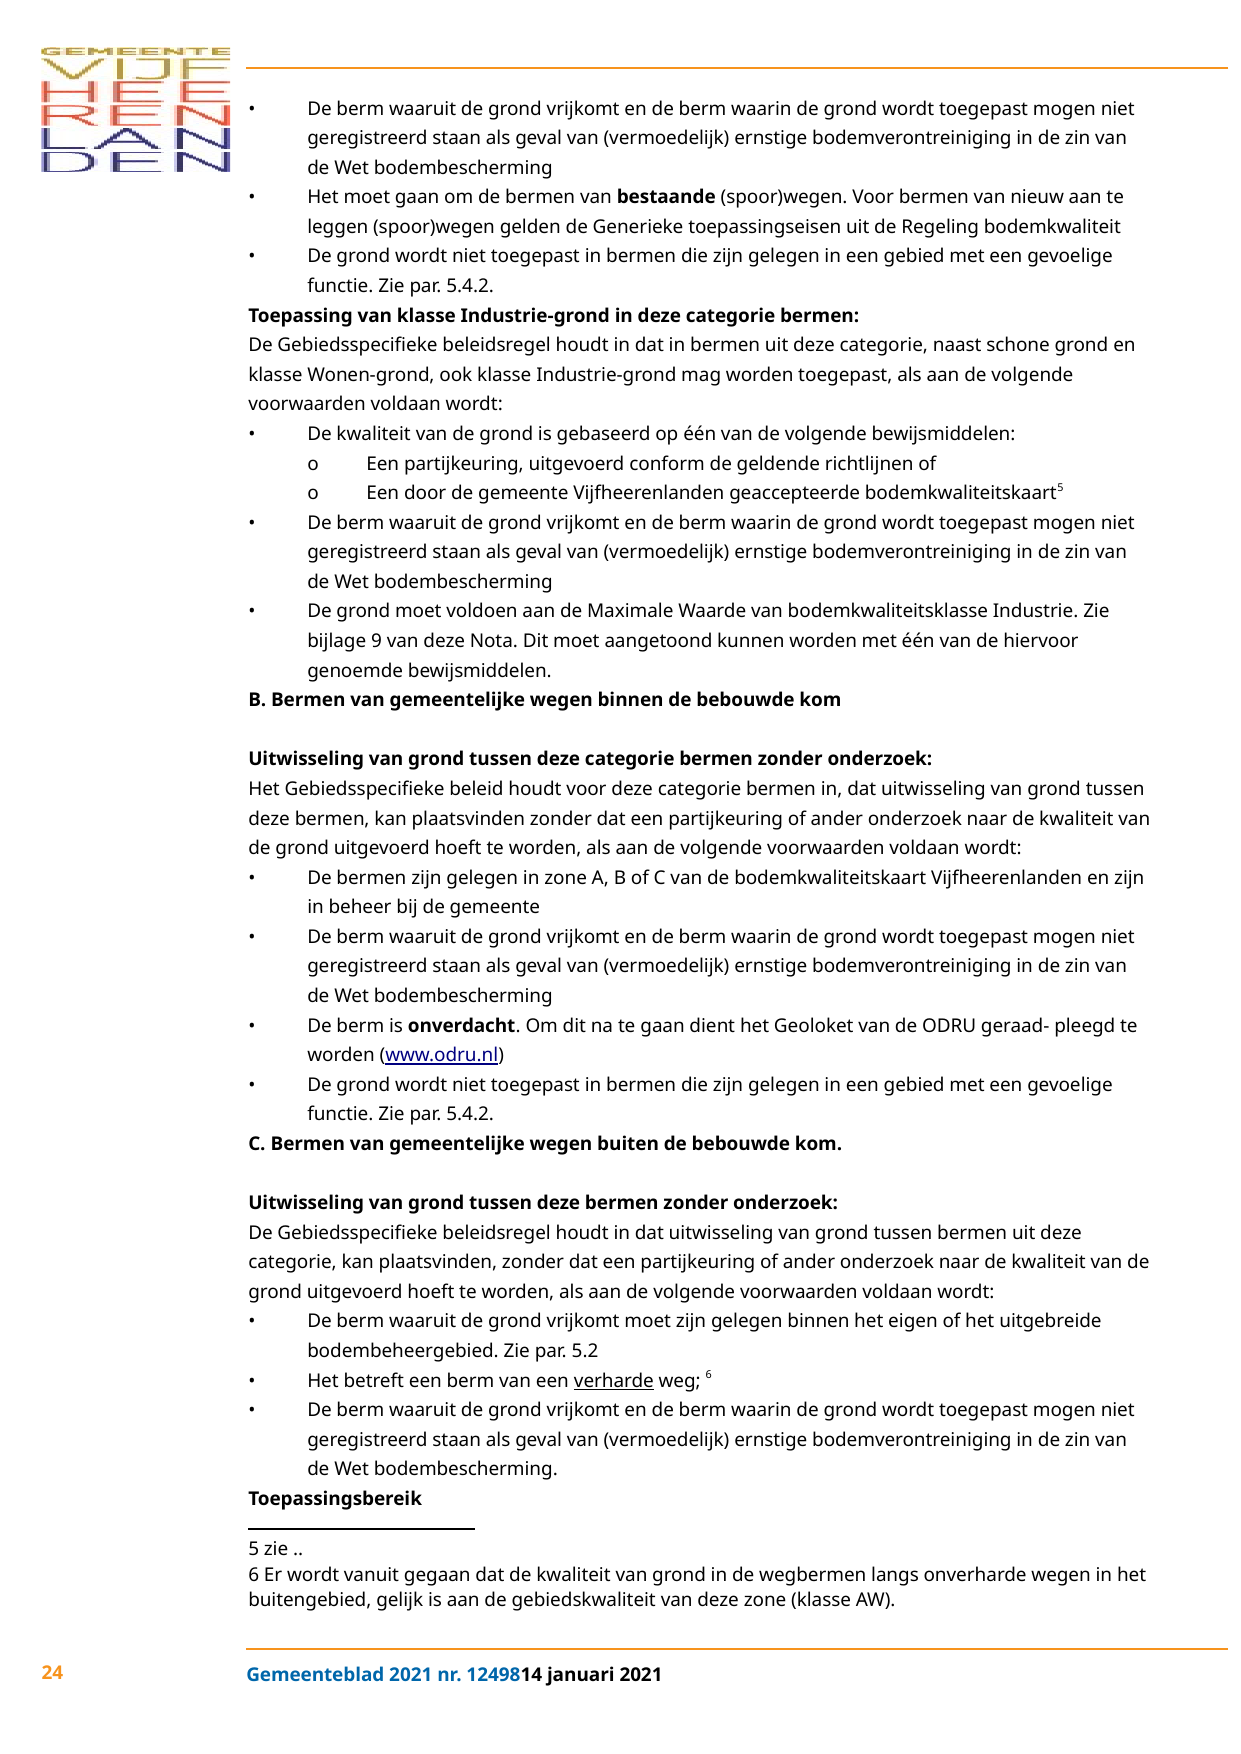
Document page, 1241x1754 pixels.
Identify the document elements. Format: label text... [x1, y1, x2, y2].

list De bermen zijn gelegen in zone A, B of C van de bodemkwaliteitskaart Vijfheerenlanden en zijn in beheer bij de gemeente [248, 864, 1152, 919]
text Het Gebiedsspecifieke beleid houdt voor deze categorie bermen in, dat uitwisseling van grond tussen deze bermen, kan plaatsvinden zonder dat een partijkeuring of ander onderzoek naar de kwaliteit van de grond uitgevoerd hoeft te worden, als aan de volgende voorwaarden voldaan wordt: [248, 775, 1152, 860]
text B. Bermen van gemeentelijke wegen binnen de bebouwde kom [248, 686, 1152, 712]
list Een door de gemeente Vijfheerenlanden geaccepteerde bodemkwaliteitskaart [307, 479, 1152, 505]
text De Gebiedsspecifieke beleidsregel houdt in dat in bermen uit deze categorie, naast schone grond en klasse Wonen-grond, ook klasse Industrie-grond mag worden toegepast, als aan de volgende voorwaarden voldaan wordt: [248, 331, 1152, 416]
list De grond moet voldoen aan de Maximale Waarde van bodemkwaliteitsklasse Industrie. Zie bijlage 9 van deze Nota. Dit moet aangetoond kunnen worden met één van de hiervoor genoemde bewijsmiddelen. [248, 598, 1152, 683]
list Het betreft een berm van een verharde weg; [248, 1367, 1152, 1393]
text Uitwisseling van grond tussen deze bermen zonder onderzoek: [248, 1189, 1152, 1215]
list De berm waaruit de grond vrijkomt moet zijn gelegen binnen het eigen of het uitgebreide bodembeheergebied. Zie par. 5.2 [248, 1308, 1152, 1363]
list Het moet gaan om de bermen van bestaande (spoor)wegen. Voor bermen van nieuw aan te leggen (spoor)wegen gelden de Generieke toepassingseisen uit de Regeling bodemkwaliteit [248, 183, 1152, 239]
text Toepassing van klasse Industrie-grond in deze categorie bermen: [248, 302, 1152, 328]
picture [41, 47, 231, 172]
list zie .. [248, 1535, 1152, 1561]
text Uitwisseling van grond tussen deze categorie bermen zonder onderzoek: [248, 746, 1152, 771]
text C. Bermen van gemeentelijke wegen buiten de bebouwde kom. [248, 1130, 1152, 1156]
list De berm is onverdacht. Om dit na te gaan dient het Geoloket van de ODRU geraad- pleegd te worden (www.odru.nl) [248, 1012, 1152, 1067]
list De grond wordt niet toegepast in bermen die zijn gelegen in een gebied met een gevoelige functie. Zie par. 5.4.2. [248, 1071, 1152, 1126]
list De berm waaruit de grond vrijkomt en de berm waarin de grond wordt toegepast mogen niet geregistreerd staan als geval van (vermoedelijk) ernstige bodemverontreiniging in de zin van de Wet bodembescherming. [248, 1396, 1152, 1481]
list De kwaliteit van de grond is gebaseerd op één van de volgende bewijsmiddelen: [248, 420, 1152, 446]
text De Gebiedsspecifieke beleidsregel houdt in dat uitwisseling van grond tussen bermen uit deze categorie, kan plaatsvinden, zonder dat een partijkeuring of ander onderzoek naar de kwaliteit van de grond uitgevoerd hoeft te worden, als aan de volgende voorwaarden voldaan wordt: [248, 1219, 1152, 1304]
list Een partijkeuring, uitgevoerd conform de geldende richtlijnen of [307, 450, 1152, 476]
list De berm waaruit de grond vrijkomt en de berm waarin de grond wordt toegepast mogen niet geregistreerd staan als geval van (vermoedelijk) ernstige bodemverontreiniging in de zin van de Wet bodembescherming [248, 95, 1152, 180]
text Toepassingsbereik [248, 1485, 1152, 1511]
list De berm waaruit de grond vrijkomt en de berm waarin de grond wordt toegepast mogen niet geregistreerd staan als geval van (vermoedelijk) ernstige bodemverontreiniging in de zin van de Wet bodembescherming [248, 923, 1152, 1008]
list De berm waaruit de grond vrijkomt en de berm waarin de grond wordt toegepast mogen niet geregistreerd staan als geval van (vermoedelijk) ernstige bodemverontreiniging in de zin van de Wet bodembescherming [248, 509, 1152, 594]
list De grond wordt niet toegepast in bermen die zijn gelegen in een gebied met een gevoelige functie. Zie par. 5.4.2. [248, 243, 1152, 298]
list Er wordt vanuit gegaan dat de kwaliteit van grond in de wegbermen langs onverharde wegen in het buitengebied, gelijk is aan de gebiedskwaliteit van deze zone (klasse AW). [248, 1561, 1152, 1612]
